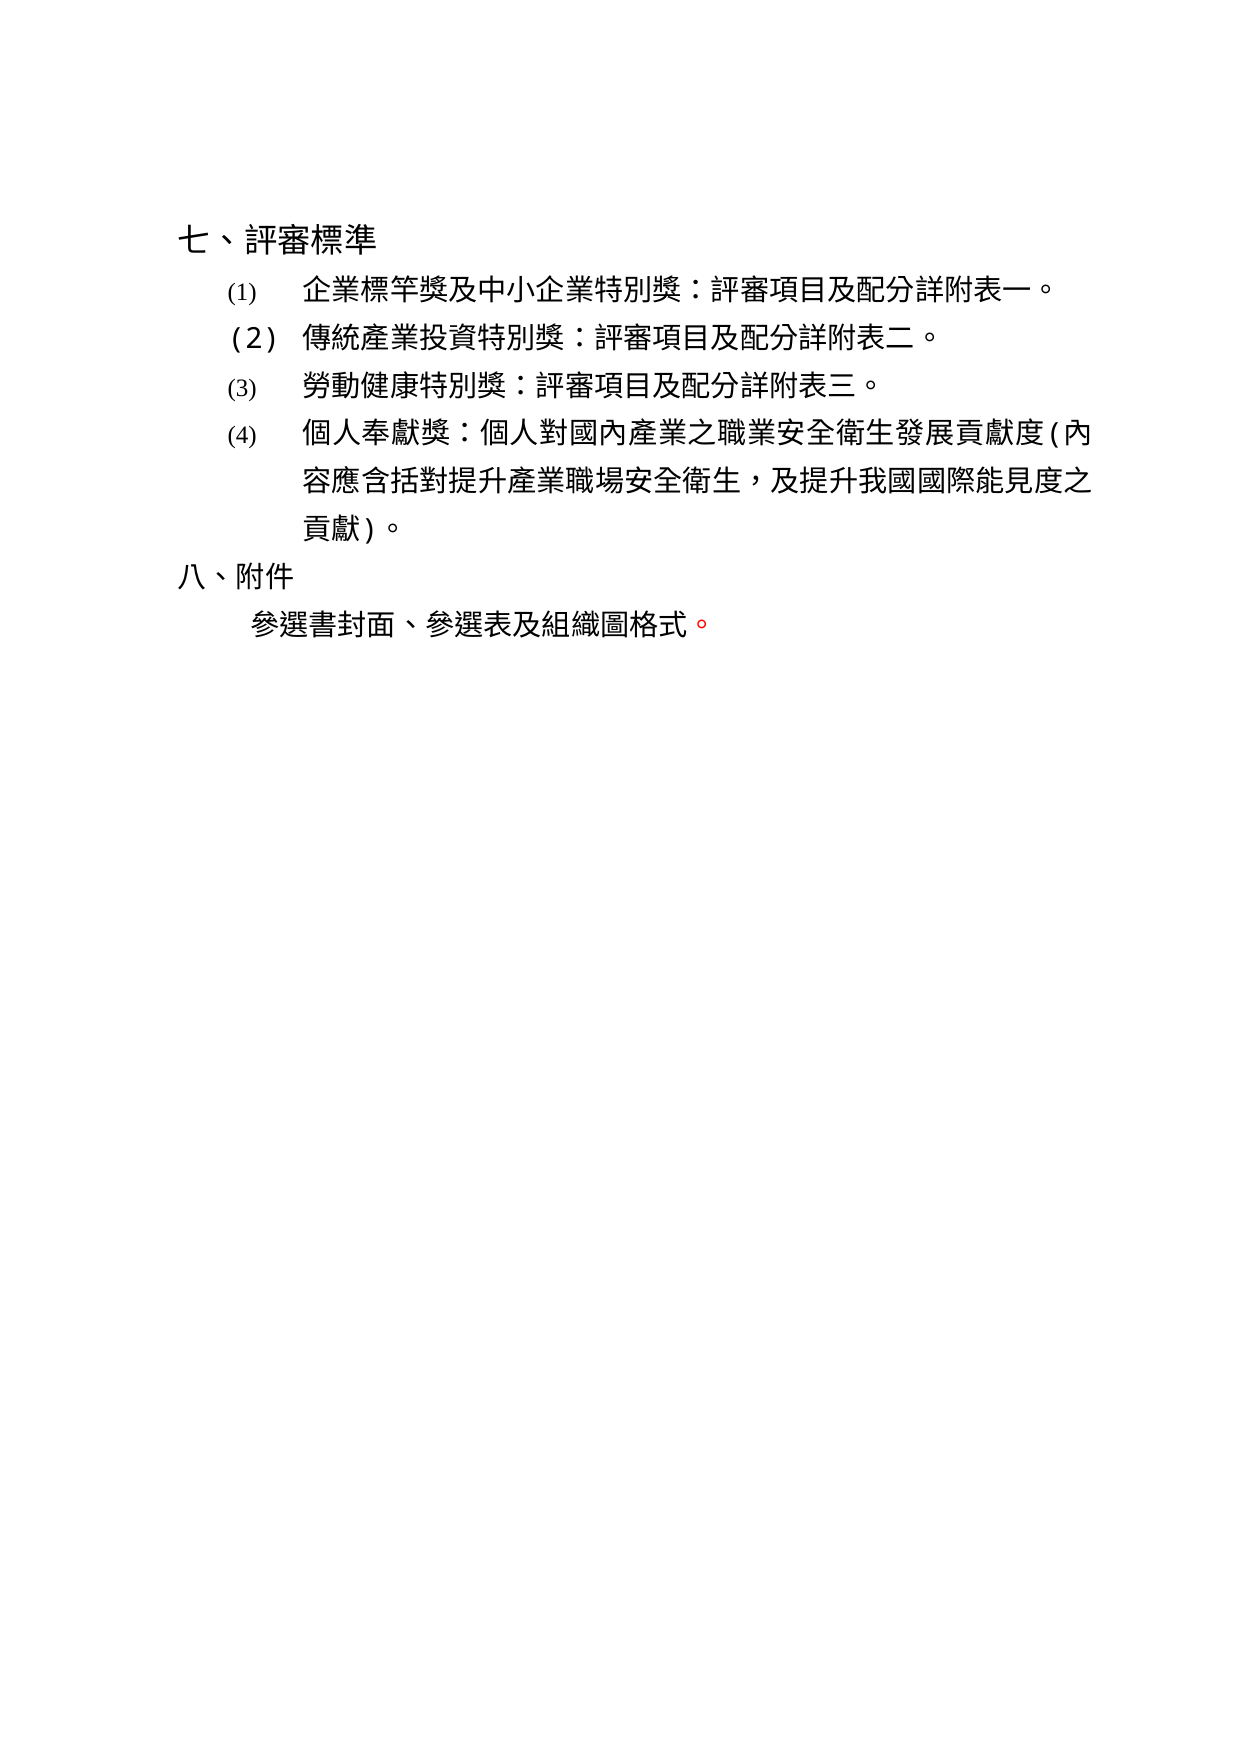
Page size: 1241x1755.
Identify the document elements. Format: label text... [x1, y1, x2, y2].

list 企業標竿獎及中小企業特別獎：評審項目及配分詳附表一。 [227, 262, 1093, 310]
text 參選書封面、參選表及組織圖格式。 [162, 597, 1107, 645]
list 勞動健康特別獎：評審項目及配分詳附表三。 [227, 358, 1093, 406]
list 傳統產業投資特別獎：評審項目及配分詳附表二。 [227, 310, 1093, 358]
text 八、附件 [177, 549, 1093, 597]
text 七、評審標準 [177, 214, 1093, 262]
list 個人奉獻獎：個人對國內產業之職業安全衛生發展貢獻度(內容應含括對提升產業職場安全衛生，及提升我國國際能見度之貢獻)。 [227, 406, 1093, 549]
